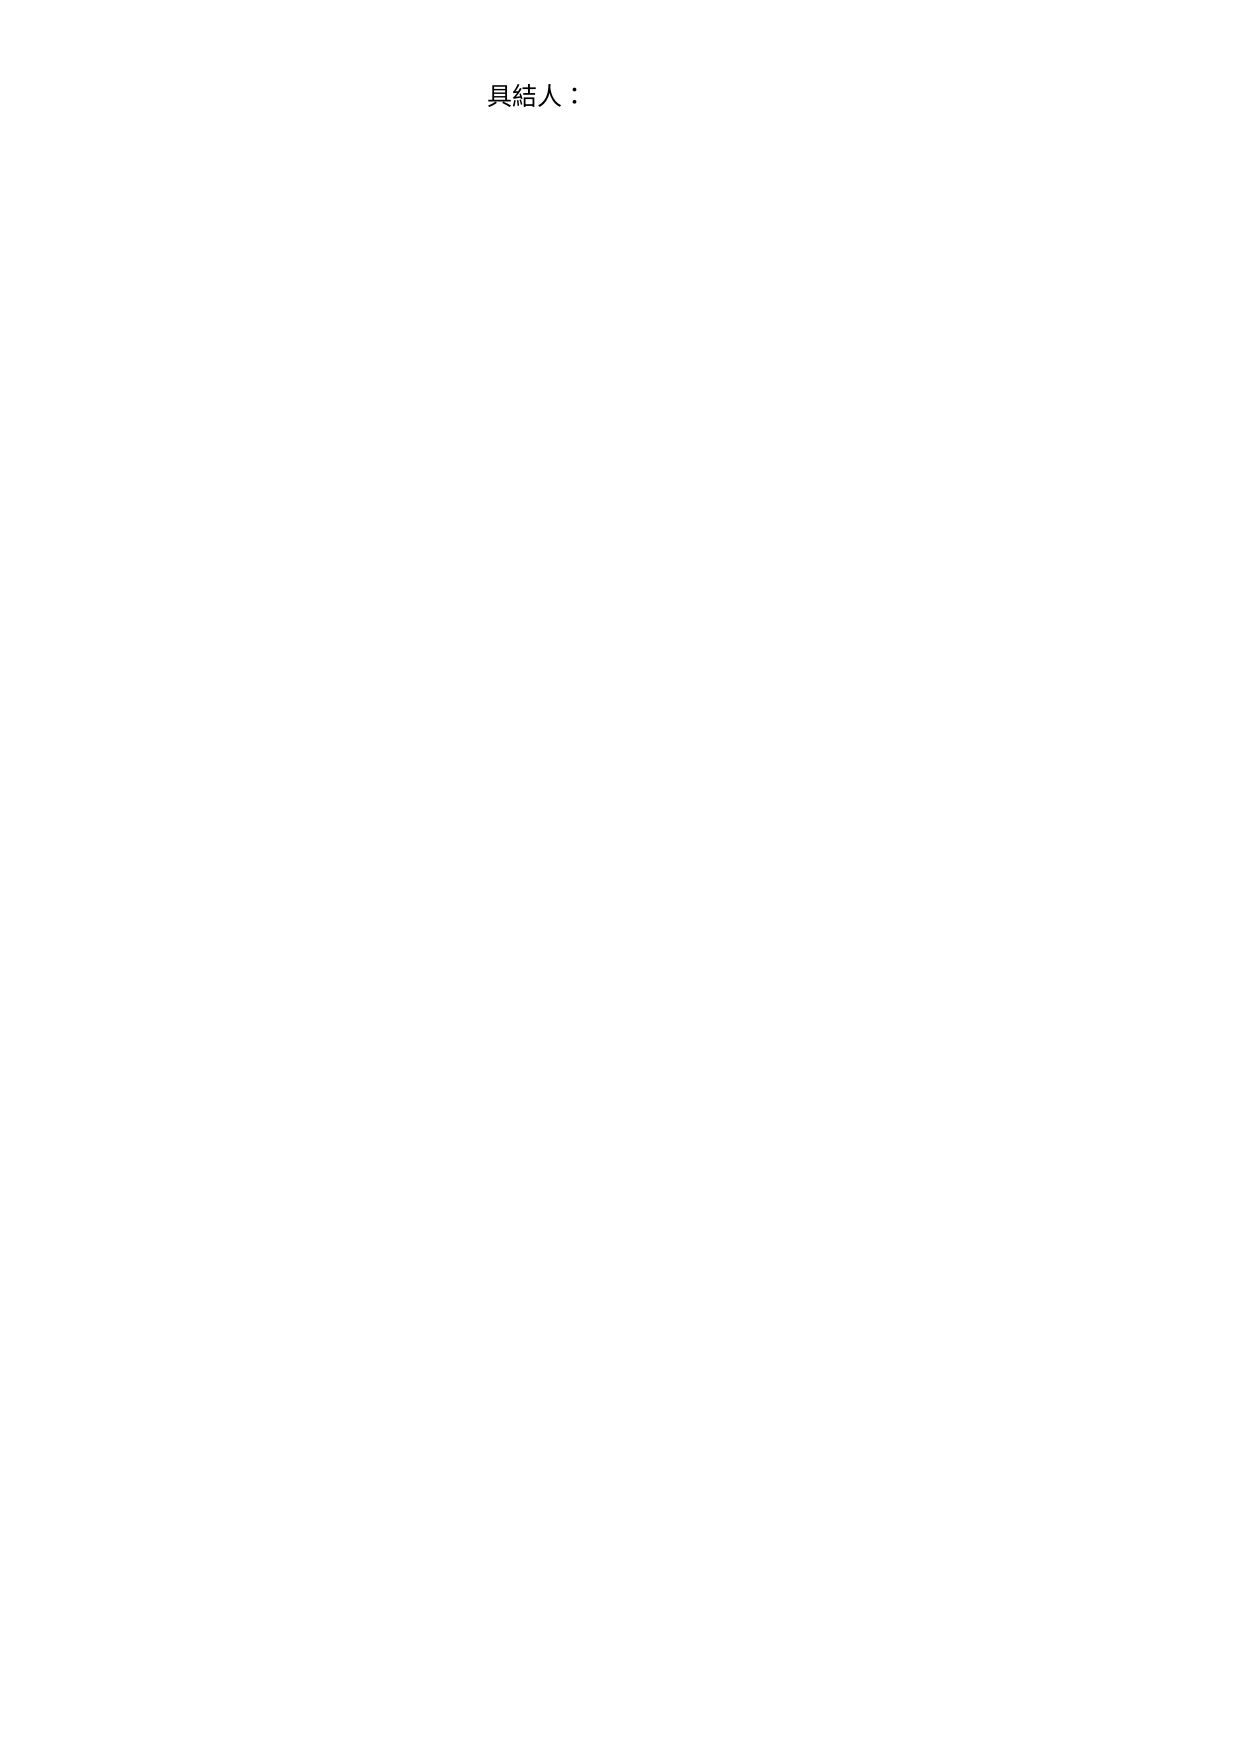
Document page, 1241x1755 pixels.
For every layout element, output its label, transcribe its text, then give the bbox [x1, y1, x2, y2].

text 具結人： [118, 76, 1122, 113]
